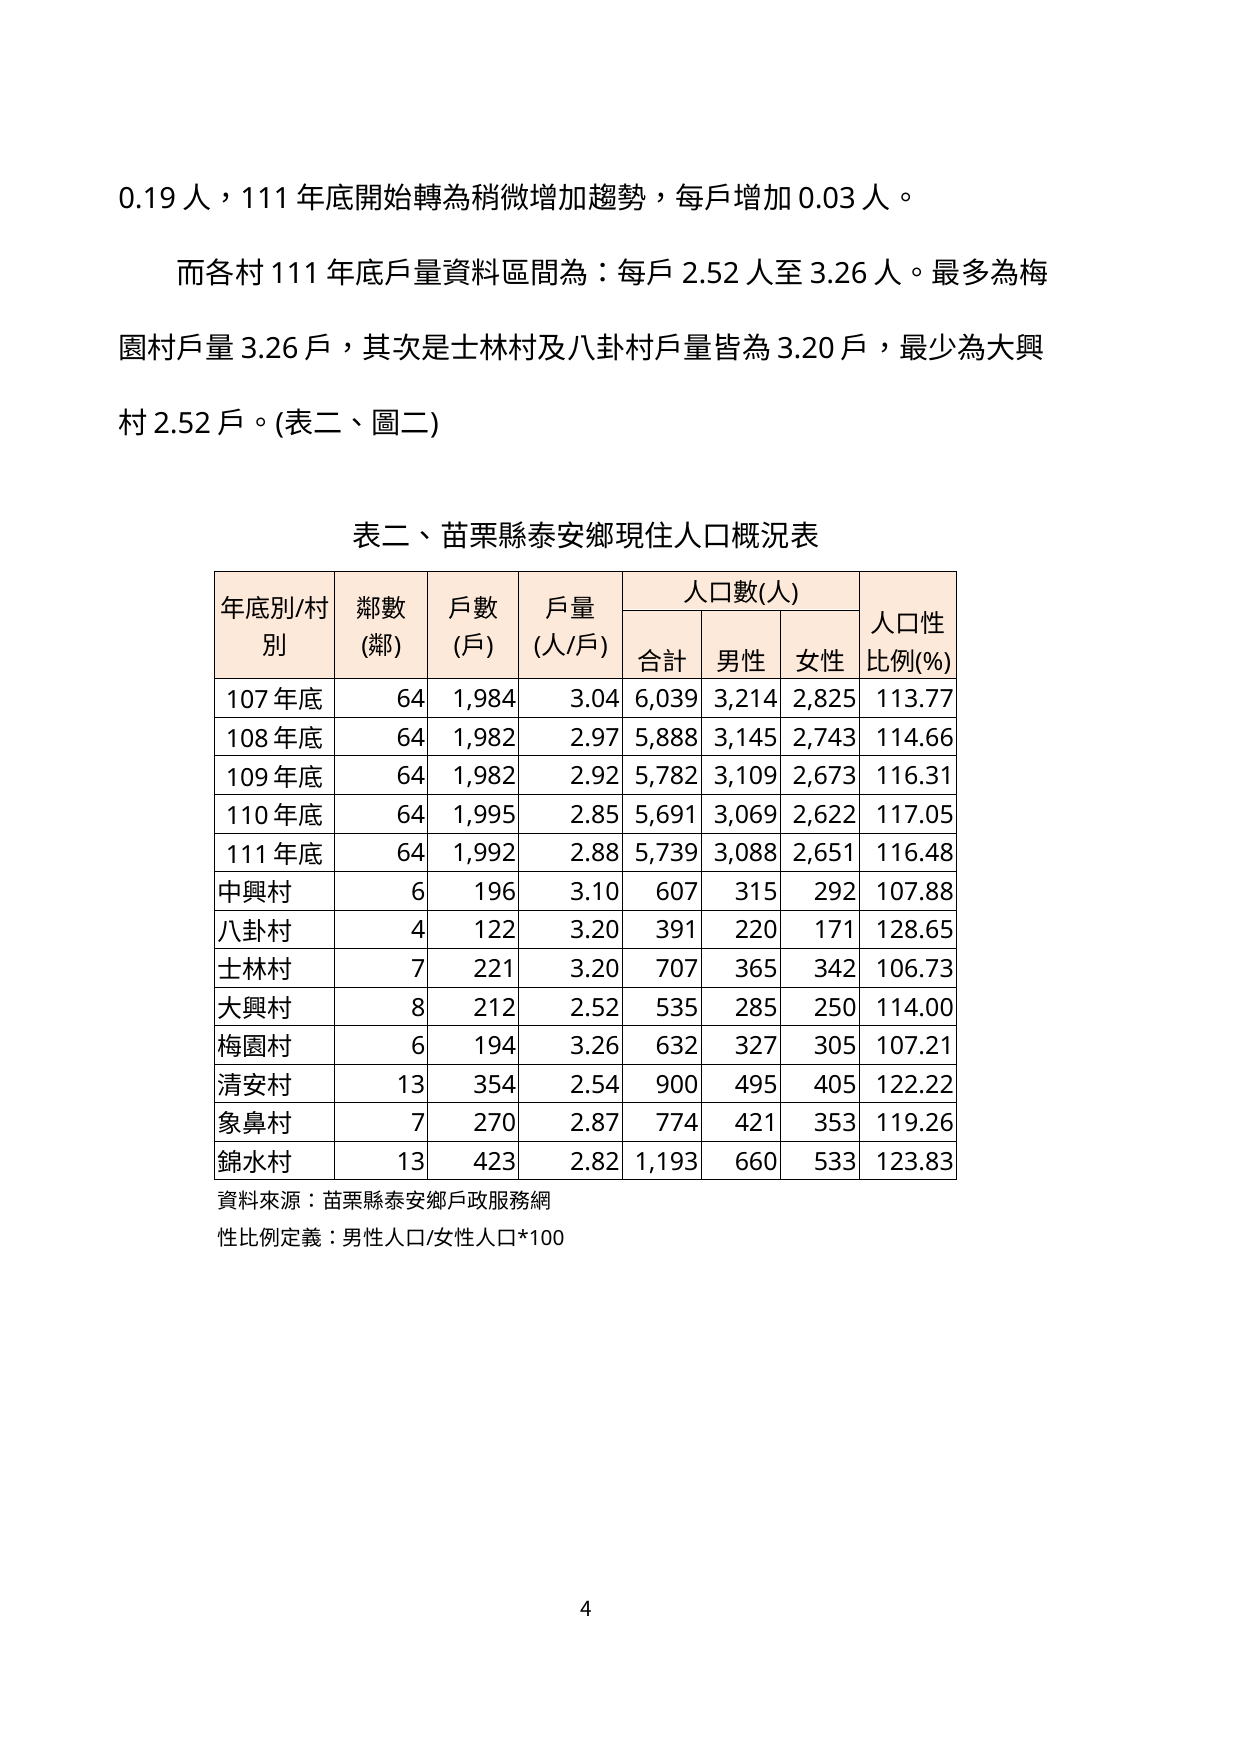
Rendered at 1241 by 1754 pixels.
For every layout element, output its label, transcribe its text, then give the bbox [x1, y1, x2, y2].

table_cell 大興村 [215, 988, 334, 1025]
table_cell 353 [781, 1103, 859, 1141]
table_cell 111年底 [215, 834, 334, 871]
table_cell 2,743 [781, 718, 859, 755]
table_cell 1,995 [428, 795, 518, 832]
table_cell 122.22 [860, 1065, 956, 1102]
table_cell 1,992 [428, 834, 518, 871]
table_header 表二、苗栗縣泰安鄉現住人口概況表 [215, 496, 956, 571]
table_cell 250 [781, 988, 859, 1025]
table_cell 342 [781, 949, 859, 987]
table_cell 194 [428, 1026, 518, 1064]
table_cell [622, 1180, 701, 1255]
table_cell 2.82 [519, 1142, 622, 1179]
table_cell 3.04 [519, 679, 622, 717]
table_cell 4 [335, 911, 427, 948]
table_cell 錦水村 [215, 1142, 334, 1179]
table_cell 3,069 [702, 795, 780, 832]
table_cell 533 [781, 1142, 859, 1179]
table_cell 5,739 [623, 834, 701, 871]
table_cell 2,651 [781, 834, 859, 871]
table_cell 110年底 [215, 795, 334, 832]
table_cell 6 [335, 1026, 427, 1064]
table_cell 3,109 [702, 756, 780, 794]
table_cell 2.87 [519, 1103, 622, 1141]
table_cell 鄰數(鄰) [335, 572, 427, 678]
table_cell 2,622 [781, 795, 859, 832]
table_cell 107年底 [215, 679, 334, 717]
table_cell 人口性比例(%) [860, 572, 956, 678]
table_cell 196 [428, 872, 518, 909]
table_cell 13 [335, 1065, 427, 1102]
table_cell 220 [702, 911, 780, 948]
table_cell 3.20 [519, 911, 622, 948]
table_cell 男性 [702, 611, 780, 678]
table_cell 116.31 [860, 756, 956, 794]
table_cell [780, 1180, 859, 1255]
table_cell 535 [623, 988, 701, 1025]
table_cell 405 [781, 1065, 859, 1102]
table_cell 315 [702, 872, 780, 909]
table_cell 119.26 [860, 1103, 956, 1141]
table_cell 3,088 [702, 834, 780, 871]
table_cell 6 [335, 872, 427, 909]
table_cell 3.10 [519, 872, 622, 909]
table_cell 3.26 [519, 1026, 622, 1064]
table_cell 7 [335, 949, 427, 987]
table_cell 象鼻村 [215, 1103, 334, 1141]
text 0.19人，111年底開始轉為稍微增加趨勢，每戶增加0.03人。 [118, 158, 1053, 233]
table_cell 13 [335, 1142, 427, 1179]
table_cell 1,193 [623, 1142, 701, 1179]
table_cell 116.48 [860, 834, 956, 871]
table_cell 八卦村 [215, 911, 334, 948]
table_cell 117.05 [860, 795, 956, 832]
table_cell 900 [623, 1065, 701, 1102]
table_cell 107.88 [860, 872, 956, 909]
table_cell 123.83 [860, 1142, 956, 1179]
table_cell 戶數(戶) [428, 572, 518, 678]
table_cell 354 [428, 1065, 518, 1102]
table_cell 中興村 [215, 872, 334, 909]
table_cell 64 [335, 834, 427, 871]
table_cell 391 [623, 911, 701, 948]
table_cell [859, 1180, 956, 1255]
table_cell 64 [335, 756, 427, 794]
table_cell 2.52 [519, 988, 622, 1025]
table_cell 人口數(人) [623, 572, 859, 609]
table_cell 108年底 [215, 718, 334, 755]
table_cell 2,673 [781, 756, 859, 794]
table_cell 5,888 [623, 718, 701, 755]
table_cell 421 [702, 1103, 780, 1141]
table_cell 128.65 [860, 911, 956, 948]
text 而各村111年底戶量資料區間為：每戶2.52人至3.26人。最多為梅園村戶量3.26戶，其次是士林村及八卦村戶量皆為3.20戶，最少為大興村2.52戶。(表二、圖二) [118, 233, 1053, 458]
table_cell 5,691 [623, 795, 701, 832]
table_cell 2,825 [781, 679, 859, 717]
table_cell 221 [428, 949, 518, 987]
table_cell 774 [623, 1103, 701, 1141]
table_cell 113.77 [860, 679, 956, 717]
table_cell 2.85 [519, 795, 622, 832]
table_cell 7 [335, 1103, 427, 1141]
table_cell 3,145 [702, 718, 780, 755]
table_cell 114.00 [860, 988, 956, 1025]
table_cell 365 [702, 949, 780, 987]
table_cell 64 [335, 795, 427, 832]
table_cell 士林村 [215, 949, 334, 987]
table_cell 8 [335, 988, 427, 1025]
table_cell 合計 [623, 611, 701, 678]
table_cell 285 [702, 988, 780, 1025]
table_cell 2.54 [519, 1065, 622, 1102]
table_cell [701, 1180, 780, 1255]
table_cell 女性 [781, 611, 859, 678]
table_cell 212 [428, 988, 518, 1025]
table_cell 3,214 [702, 679, 780, 717]
table_cell 632 [623, 1026, 701, 1064]
table_cell 114.66 [860, 718, 956, 755]
table_cell 資料來源：苗栗縣泰安鄉戶政服務網 性比例定義：男性人口/女性人口*100 [215, 1180, 622, 1255]
table_cell 495 [702, 1065, 780, 1102]
table_cell 1,982 [428, 718, 518, 755]
table_cell 660 [702, 1142, 780, 1179]
table_cell 1,982 [428, 756, 518, 794]
table_cell 106.73 [860, 949, 956, 987]
table_cell 2.92 [519, 756, 622, 794]
table_cell 171 [781, 911, 859, 948]
table_cell 270 [428, 1103, 518, 1141]
table_cell 607 [623, 872, 701, 909]
table_cell 64 [335, 718, 427, 755]
table_cell 年底別/村別 [215, 572, 334, 678]
table_cell 3.20 [519, 949, 622, 987]
table_cell 5,782 [623, 756, 701, 794]
table_cell 清安村 [215, 1065, 334, 1102]
table_cell 327 [702, 1026, 780, 1064]
table_cell 292 [781, 872, 859, 909]
table_cell 423 [428, 1142, 518, 1179]
table_cell 2.88 [519, 834, 622, 871]
table_cell 707 [623, 949, 701, 987]
table_cell 305 [781, 1026, 859, 1064]
table_cell 1,984 [428, 679, 518, 717]
table_cell 梅園村 [215, 1026, 334, 1064]
table_cell 6,039 [623, 679, 701, 717]
table_cell 2.97 [519, 718, 622, 755]
table_cell 107.21 [860, 1026, 956, 1064]
table_cell 109年底 [215, 756, 334, 794]
table_cell 122 [428, 911, 518, 948]
table_cell 64 [335, 679, 427, 717]
table_cell 戶量 (人/戶) [519, 572, 622, 678]
